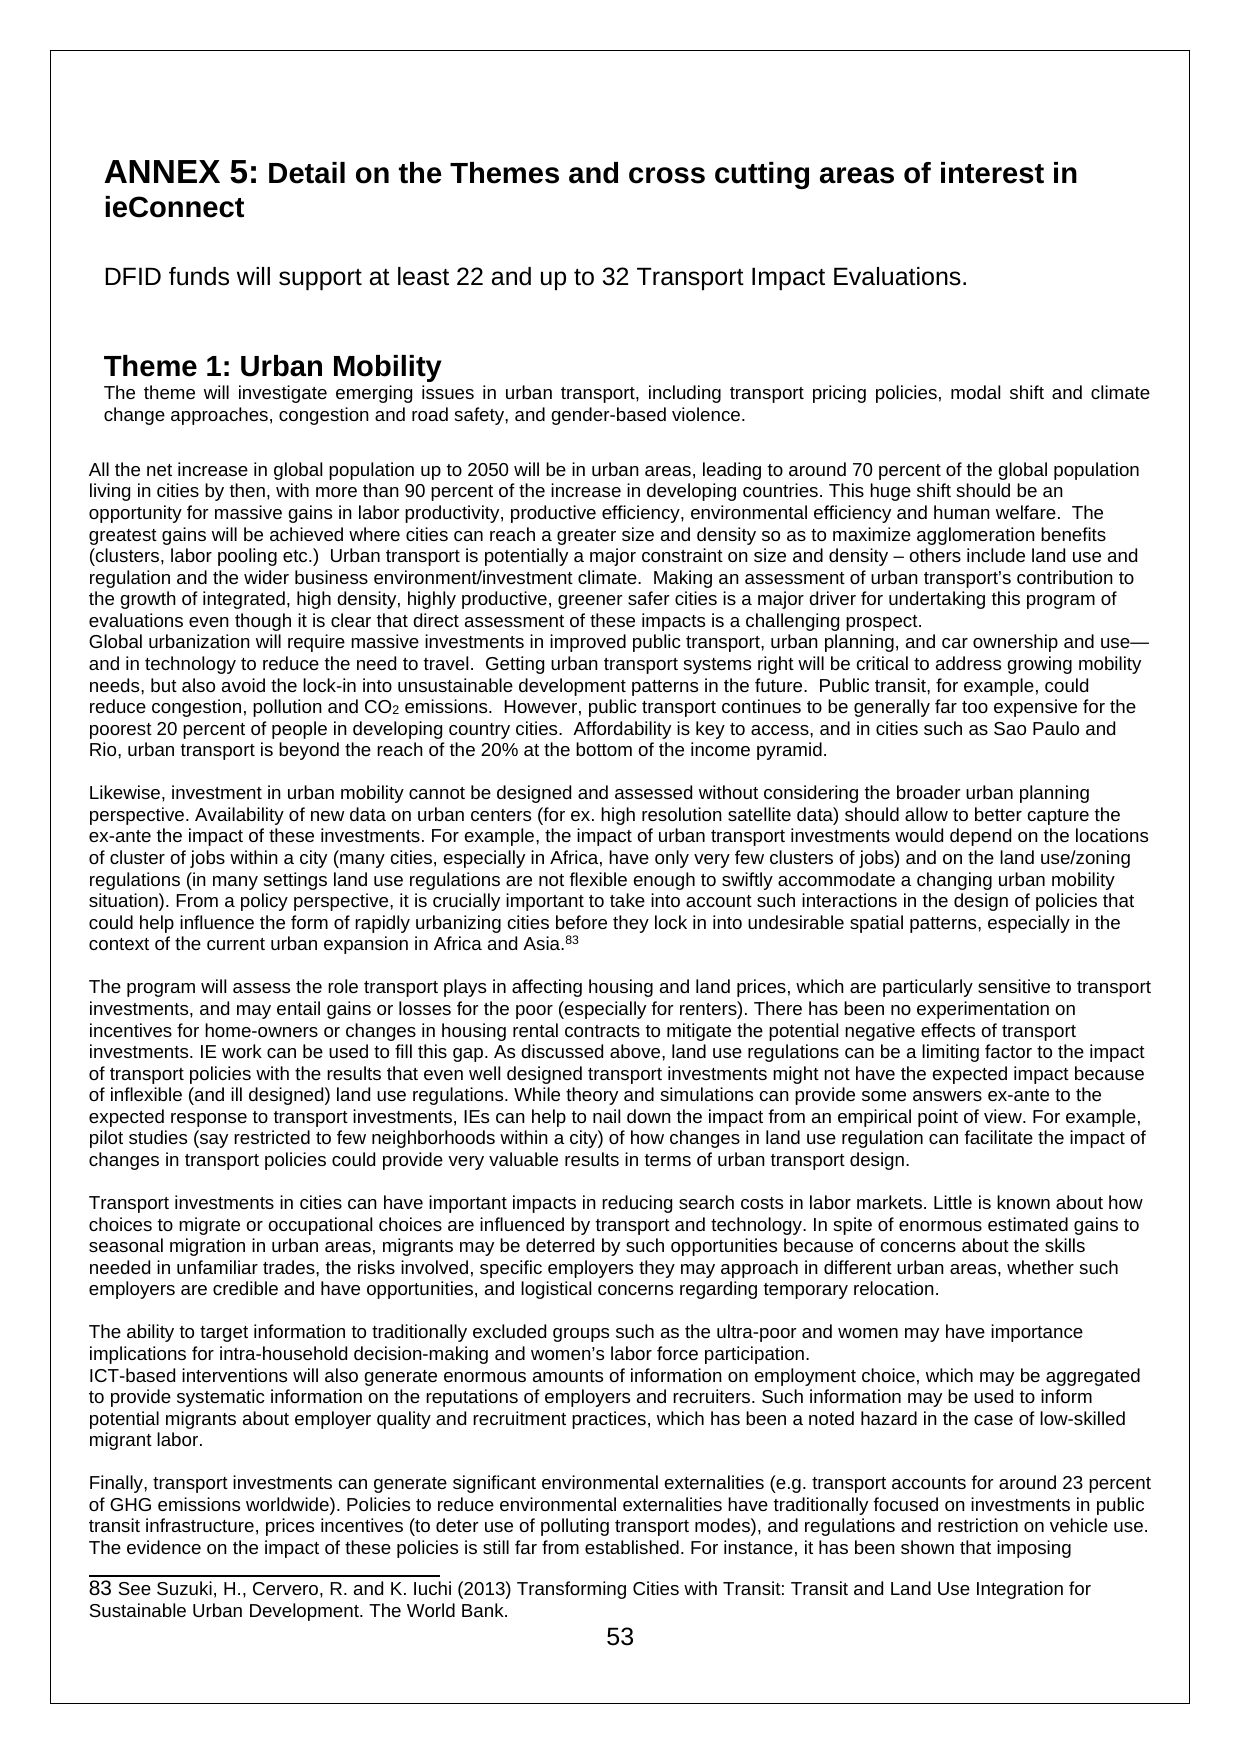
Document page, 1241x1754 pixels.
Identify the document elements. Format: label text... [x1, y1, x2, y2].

text ANNEX 5: Detail on the Themes and cross cutting areas of interest in ieConnect [103, 152, 1152, 224]
text The theme will investigate emerging issues in urban transport, including transport pricing policies, modal shift and climate change approaches, congestion and road safety, and gender-based violence. [103, 382, 1152, 425]
text Likewise, investment in urban mobility cannot be designed and assessed without considering the broader urban planning perspective. Availability of new data on urban centers (for ex. high resolution satellite data) should allow to better capture the ex-ante the impact of these investments. For example, the impact of urban transport investments would depend on the locations of cluster of jobs within a city (many cities, especially in Africa, have only very few clusters of jobs) and on the land use/zoning regulations (in many settings land use regulations are not flexible enough to swiftly accommodate a changing urban mobility situation). From a policy perspective, it is crucially important to take into account such interactions in the design of policies that could help influence the form of rapidly urbanizing cities before they lock in into undesirable spatial patterns, especially in the context of the current urban expansion in Africa and Asia. [89, 782, 1152, 955]
text See Suzuki, H., Cervero, R. and K. Iuchi (2013) Transforming Cities with Transit: Transit and Land Use Integration for Sustainable Urban Development. The World Bank. [89, 1576, 1152, 1621]
text Global urbanization will require massive investments in improved public transport, urban planning, and car ownership and use—and in technology to reduce the need to travel. Getting urban transport systems right will be critical to address growing mobility needs, but also avoid the lock-in into unsustainable development patterns in the future. Public transit, for example, could reduce congestion, pollution and CO2 emissions. However, public transport continues to be generally far too expensive for the poorest 20 percent of people in developing country cities. Affordability is key to access, and in cities such as Sao Paulo and Rio, urban transport is beyond the reach of the 20% at the bottom of the income pyramid. [89, 631, 1152, 761]
text Theme 1: Urban Mobility [103, 348, 1152, 382]
text Finally, transport investments can generate significant environmental externalities (e.g. transport accounts for around 23 percent of GHG emissions worldwide). Policies to reduce environmental externalities have traditionally focused on investments in public transit infrastructure, prices incentives (to deter use of polluting transport modes), and regulations and restriction on vehicle use. The evidence on the impact of these policies is still far from established. For instance, it has been shown that imposing [89, 1472, 1152, 1558]
text The ability to target information to traditionally excluded groups such as the ultra-poor and women may have importance implications for intra-household decision-making and women’s labor force participation. [89, 1321, 1152, 1364]
text The program will assess the role transport plays in affecting housing and land prices, which are particularly sensitive to transport investments, and may entail gains or losses for the poor (especially for renters). There has been no experimentation on incentives for home-owners or changes in housing rental contracts to mitigate the potential negative effects of transport investments. IE work can be used to fill this gap. As discussed above, land use regulations can be a limiting factor to the impact of transport policies with the results that even well designed transport investments might not have the expected impact because of inflexible (and ill designed) land use regulations. While theory and simulations can provide some answers ex-ante to the expected response to transport investments, IEs can help to nail down the impact from an empirical point of view. For example, pilot studies (say restricted to few neighborhoods within a city) of how changes in land use regulation can facilitate the impact of changes in transport policies could provide very valuable results in terms of urban transport design. [89, 976, 1152, 1170]
text DFID funds will support at least 22 and up to 32 Transport Impact Evaluations. [103, 262, 1152, 291]
text All the net increase in global population up to 2050 will be in urban areas, leading to around 70 percent of the global population living in cities by then, with more than 90 percent of the increase in developing countries. This huge shift should be an opportunity for massive gains in labor productivity, productive efficiency, environmental efficiency and human welfare. The greatest gains will be achieved where cities can reach a greater size and density so as to maximize agglomeration benefits (clusters, labor pooling etc.) Urban transport is potentially a major constraint on size and density – others include land use and regulation and the wider business environment/investment climate. Making an assessment of urban transport’s contribution to the growth of integrated, high density, highly productive, greener safer cities is a major driver for undertaking this program of evaluations even though it is clear that direct assessment of these impacts is a challenging prospect. [89, 459, 1152, 631]
text Transport investments in cities can have important impacts in reducing search costs in labor markets. Little is known about how choices to migrate or occupational choices are influenced by transport and technology. In spite of enormous estimated gains to seasonal migration in urban areas, migrants may be deterred by such opportunities because of concerns about the skills needed in unfamiliar trades, the risks involved, specific employers they may approach in different urban areas, whether such employers are credible and have opportunities, and logistical concerns regarding temporary relocation. [89, 1192, 1152, 1300]
text ICT-based interventions will also generate enormous amounts of information on employment choice, which may be aggregated to provide systematic information on the reputations of employers and recruiters. Such information may be used to inform potential migrants about employer quality and recruitment practices, which has been a noted hazard in the case of low-skilled migrant labor. [89, 1364, 1152, 1451]
